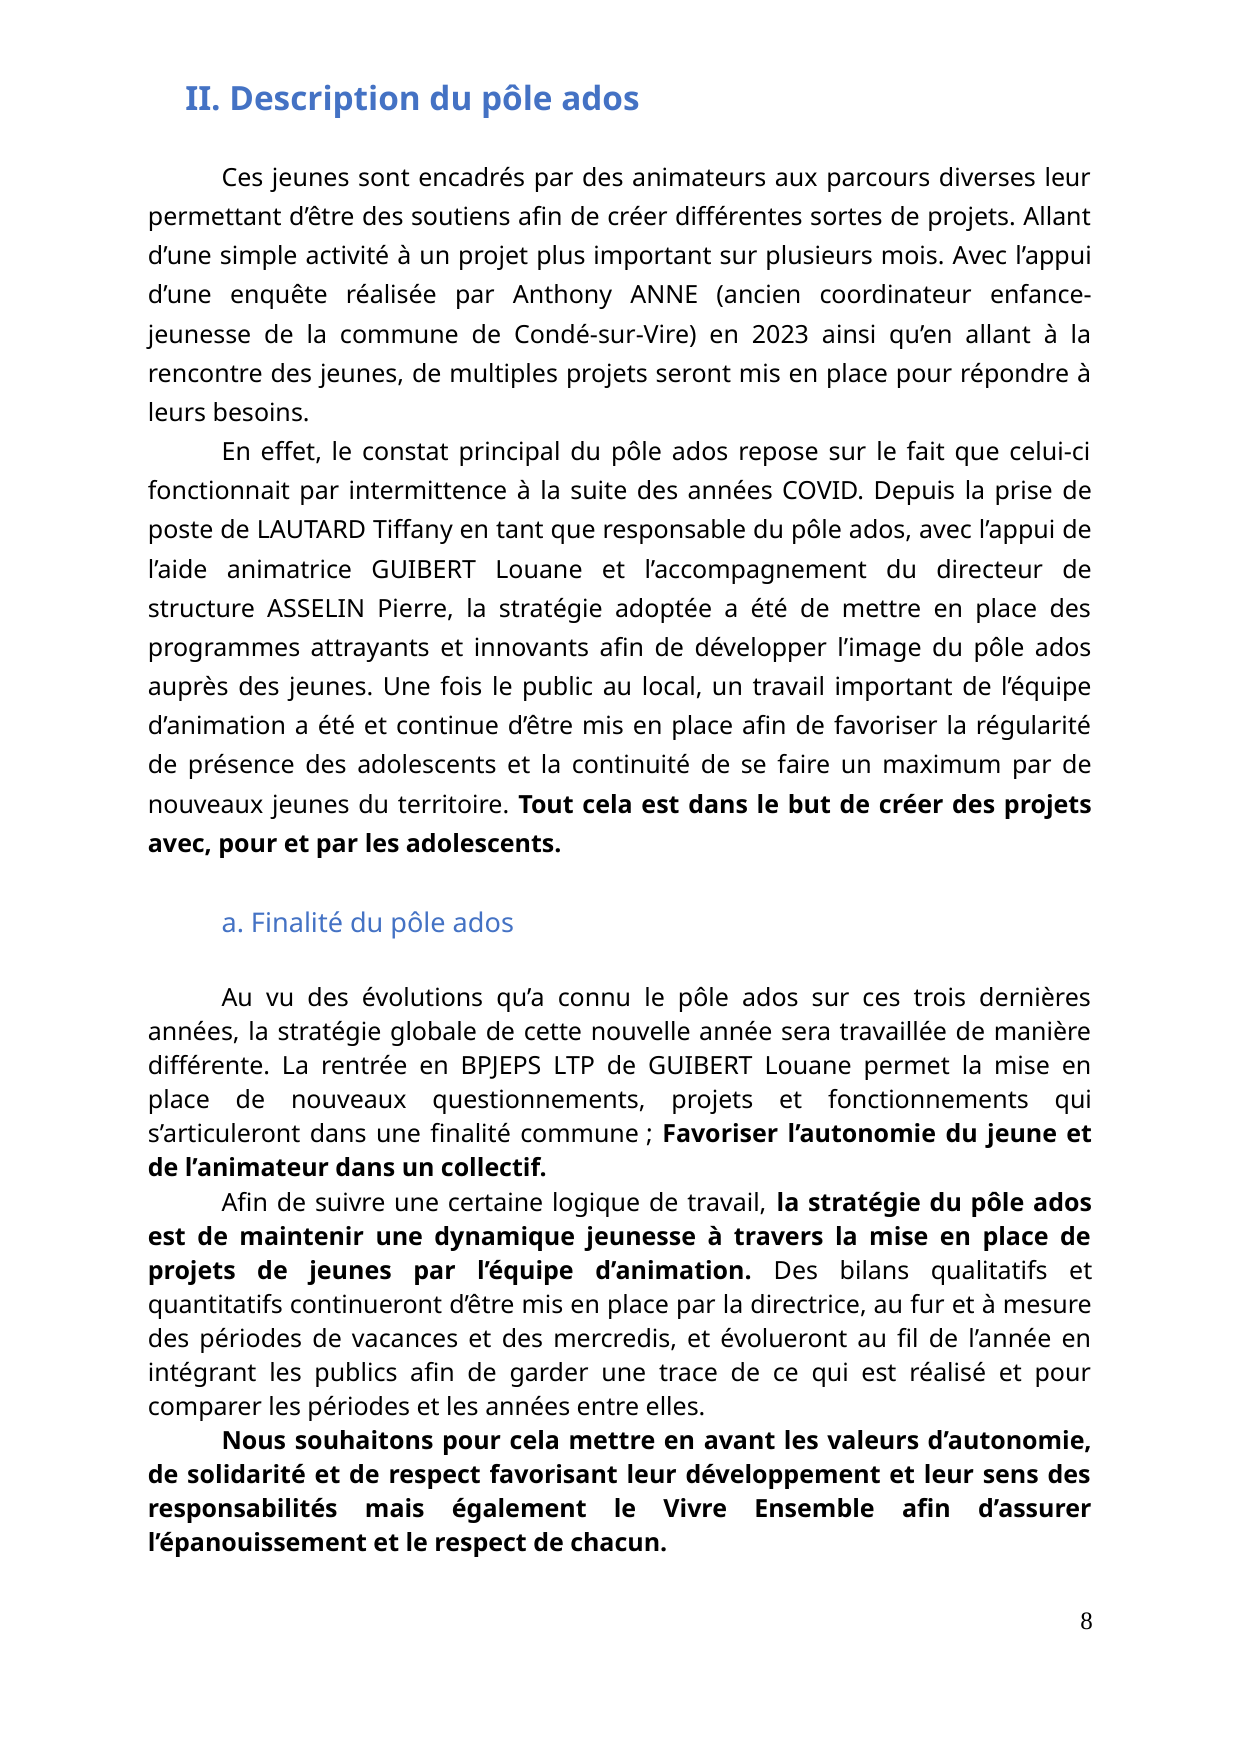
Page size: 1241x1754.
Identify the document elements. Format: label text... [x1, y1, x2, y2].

subtitle II. Description du pôle ados [185, 75, 1093, 120]
text Nous souhaitons pour cela mettre en avant les valeurs d’autonomie, de solidarité et de respect favorisant leur développement et leur sens des responsabilités mais également le Vivre Ensemble afin d’assurer l’épanouissement et le respect de chacun. [148, 1423, 1093, 1559]
text Au vu des évolutions qu’a connu le pôle ados sur ces trois dernières années, la stratégie globale de cette nouvelle année sera travaillée de manière différente. La rentrée en BPJEPS LTP de GUIBERT Louane permet la mise en place de nouveaux questionnements, projets et fonctionnements qui s’articuleront dans une finalité commune ; Favoriser l’autonomie du jeune et de l’animateur dans un collectif. [148, 980, 1093, 1184]
text Ces jeunes sont encadrés par des animateurs aux parcours diverses leur permettant d’être des soutiens afin de créer différentes sortes de projets. Allant d’une simple activité à un projet plus important sur plusieurs mois. Avec l’appui d’une enquête réalisée par Anthony ANNE (ancien coordinateur enfance-jeunesse de la commune de Condé-sur-Vire) en 2023 ainsi qu’en allant à la rencontre des jeunes, de multiples projets seront mis en place pour répondre à leurs besoins. [148, 159, 1093, 429]
text En effet, le constat principal du pôle ados repose sur le fait que celui-ci fonctionnait par intermittence à la suite des années COVID. Depuis la prise de poste de LAUTARD Tiffany en tant que responsable du pôle ados, avec l’appui de l’aide animatrice GUIBERT Louane et l’accompagnement du directeur de structure ASSELIN Pierre, la stratégie adoptée a été de mettre en place des programmes attrayants et innovants afin de développer l’image du pôle ados auprès des jeunes. Une fois le public au local, un travail important de l’équipe d’animation a été et continue d’être mis en place afin de favoriser la régularité de présence des adolescents et la continuité de se faire un maximum par de nouveaux jeunes du territoire. Tout cela est dans le but de créer des projets avec, pour et par les adolescents. [148, 434, 1093, 859]
subtitle a. Finalité du pôle ados [221, 904, 1093, 941]
text Afin de suivre une certaine logique de travail, la stratégie du pôle ados est de maintenir une dynamique jeunesse à travers la mise en place de projets de jeunes par l’équipe d’animation. Des bilans qualitatifs et quantitatifs continueront d’être mis en place par la directrice, au fur et à mesure des périodes de vacances et des mercredis, et évolueront au fil de l’année en intégrant les publics afin de garder une trace de ce qui est réalisé et pour comparer les périodes et les années entre elles. [148, 1184, 1093, 1423]
